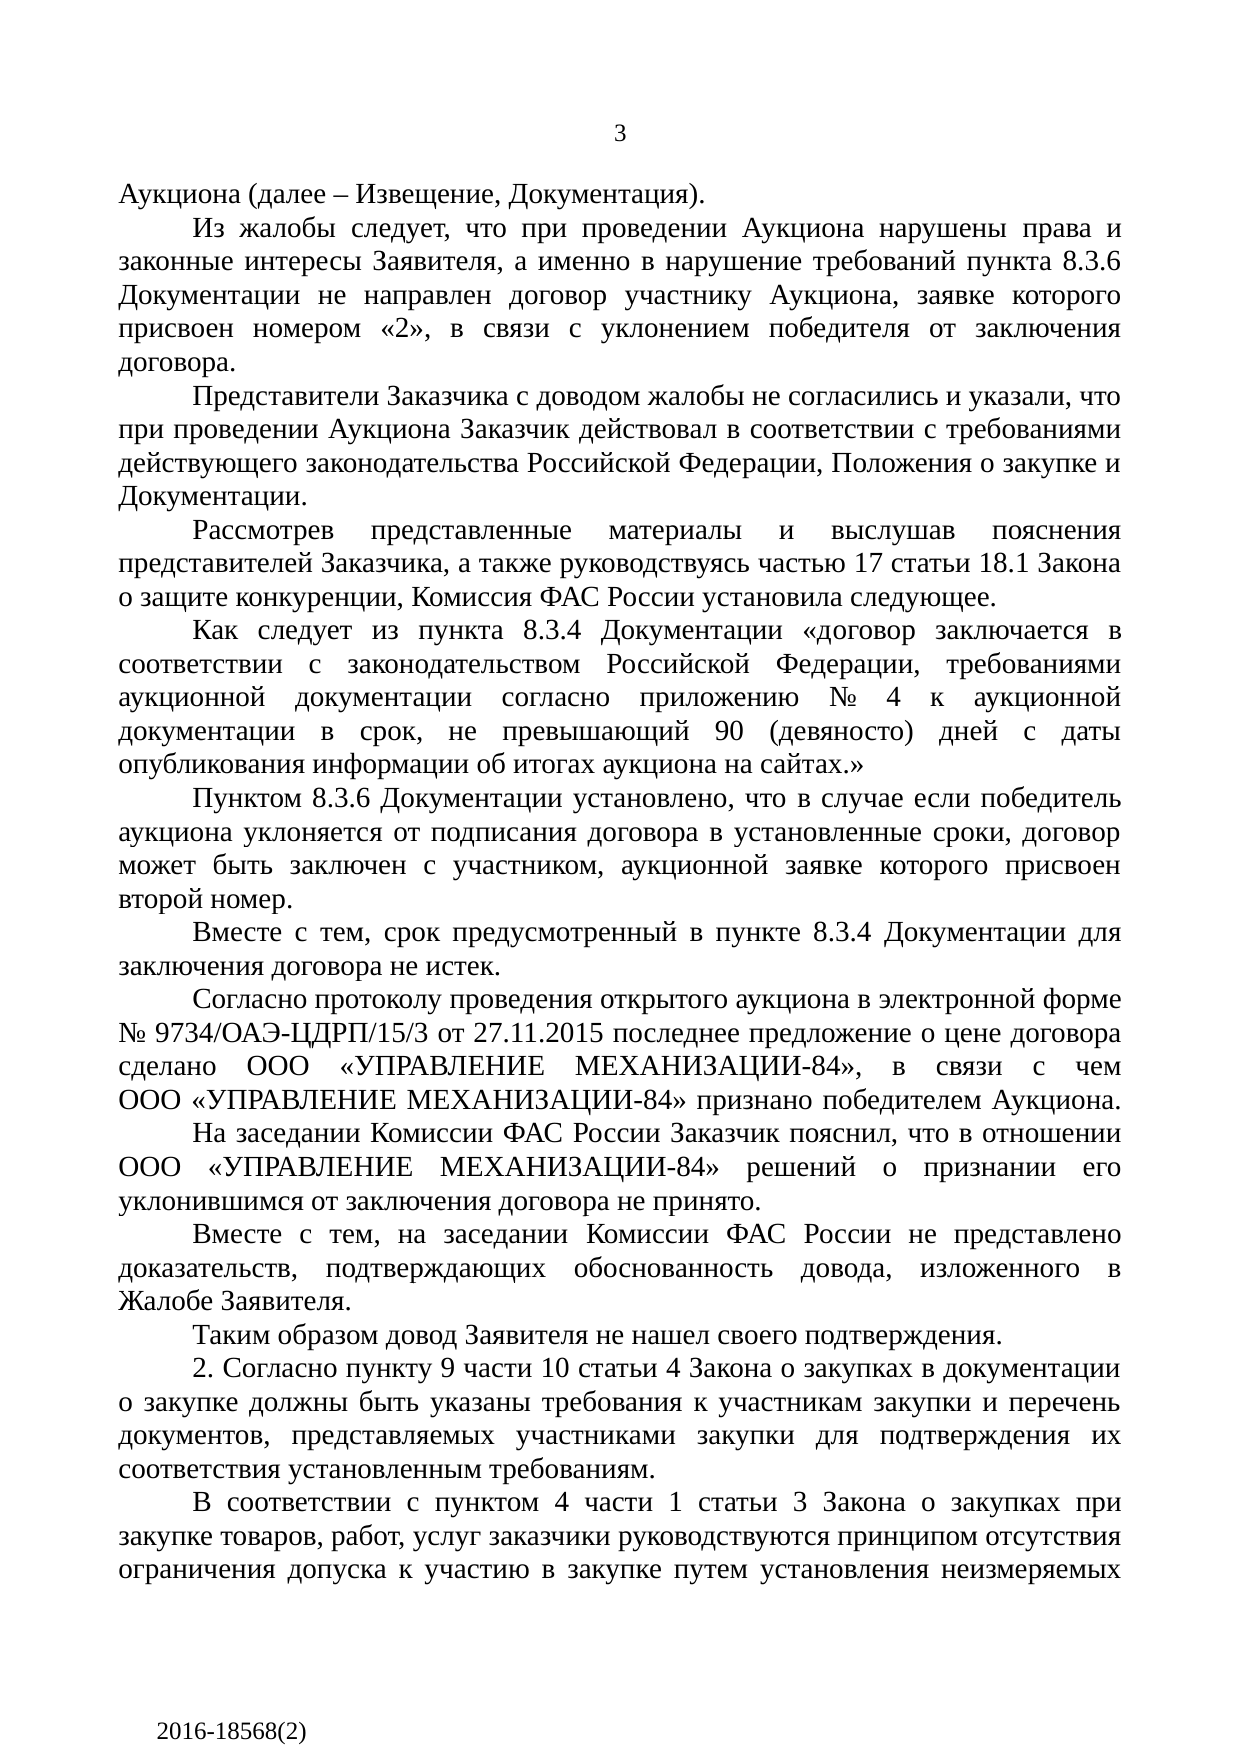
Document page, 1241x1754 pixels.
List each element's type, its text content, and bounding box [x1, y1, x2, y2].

text Аукциона (далее – Извещение, Документация). Из жалобы следует, что при проведении Аукциона нарушены права и законные интересы Заявителя, а именно в нарушение требований пункта 8.3.6 Документации не направлен договор участнику Аукциона, заявке которого присвоен номером «2», в связи с уклонением победителя от заключения договора. Представители Заказчика с доводом жалобы не согласились и указали, что при проведении Аукциона Заказчик действовал в соответствии с требованиями действующего законодательства Российской Федерации, Положения о закупке и Документации. Рассмотрев представленные материалы и выслушав пояснения представителей Заказчика, а также руководствуясь частью 17 статьи 18.1 Закона о защите конкуренции, Комиссия ФАС России установила следующее. Как следует из пункта 8.3.4 Документации «договор заключается в соответствии с законодательством Российской Федерации, требованиями аукционной документации согласно приложению № 4 к аукционной документации в срок, не превышающий 90 (девяносто) дней с даты опубликования информации об итогах аукциона на сайтах.» Пунктом 8.3.6 Документации установлено, что в случае если победитель аукциона уклоняется от подписания договора в установленные сроки, договор может быть заключен с участником, аукционной заявке которого присвоен второй номер. Вместе с тем, срок предусмотренный в пункте 8.3.4 Документации для заключения договора не истек. Согласно протоколу проведения открытого аукциона в электронной форме № 9734/ОАЭ-ЦДРП/15/3 от 27.11.2015 последнее предложение о цене договора сделано ООО «УПРАВЛЕНИЕ МЕХАНИЗАЦИИ-84», в связи с чем ООО «УПРАВЛЕНИЕ МЕХАНИЗАЦИИ-84» признано победителем Аукциона. На заседании Комиссии ФАС России Заказчик пояснил, что в отношении ООО «УПРАВЛЕНИЕ МЕХАНИЗАЦИИ-84» решений о признании его уклонившимся от заключения договора не принято. Вместе с тем, на заседании Комиссии ФАС России не представлено доказательств, подтверждающих обоснованность довода, изложенного в Жалобе Заявителя. Таким образом довод Заявителя не нашел своего подтверждения. [118, 176, 1122, 1350]
text 2. Согласно пункту 9 части 10 статьи 4 Закона о закупках в документации о закупке должны быть указаны требования к участникам закупки и перечень документов, представляемых участниками закупки для подтверждения их соответствия установленным требованиям. В соответствии с пунктом 4 части 1 статьи 3 Закона о закупках при закупке товаров, работ, услуг заказчики руководствуются принципом отсутствия ограничения допуска к участию в закупке путем установления неизмеряемых [118, 1350, 1122, 1585]
